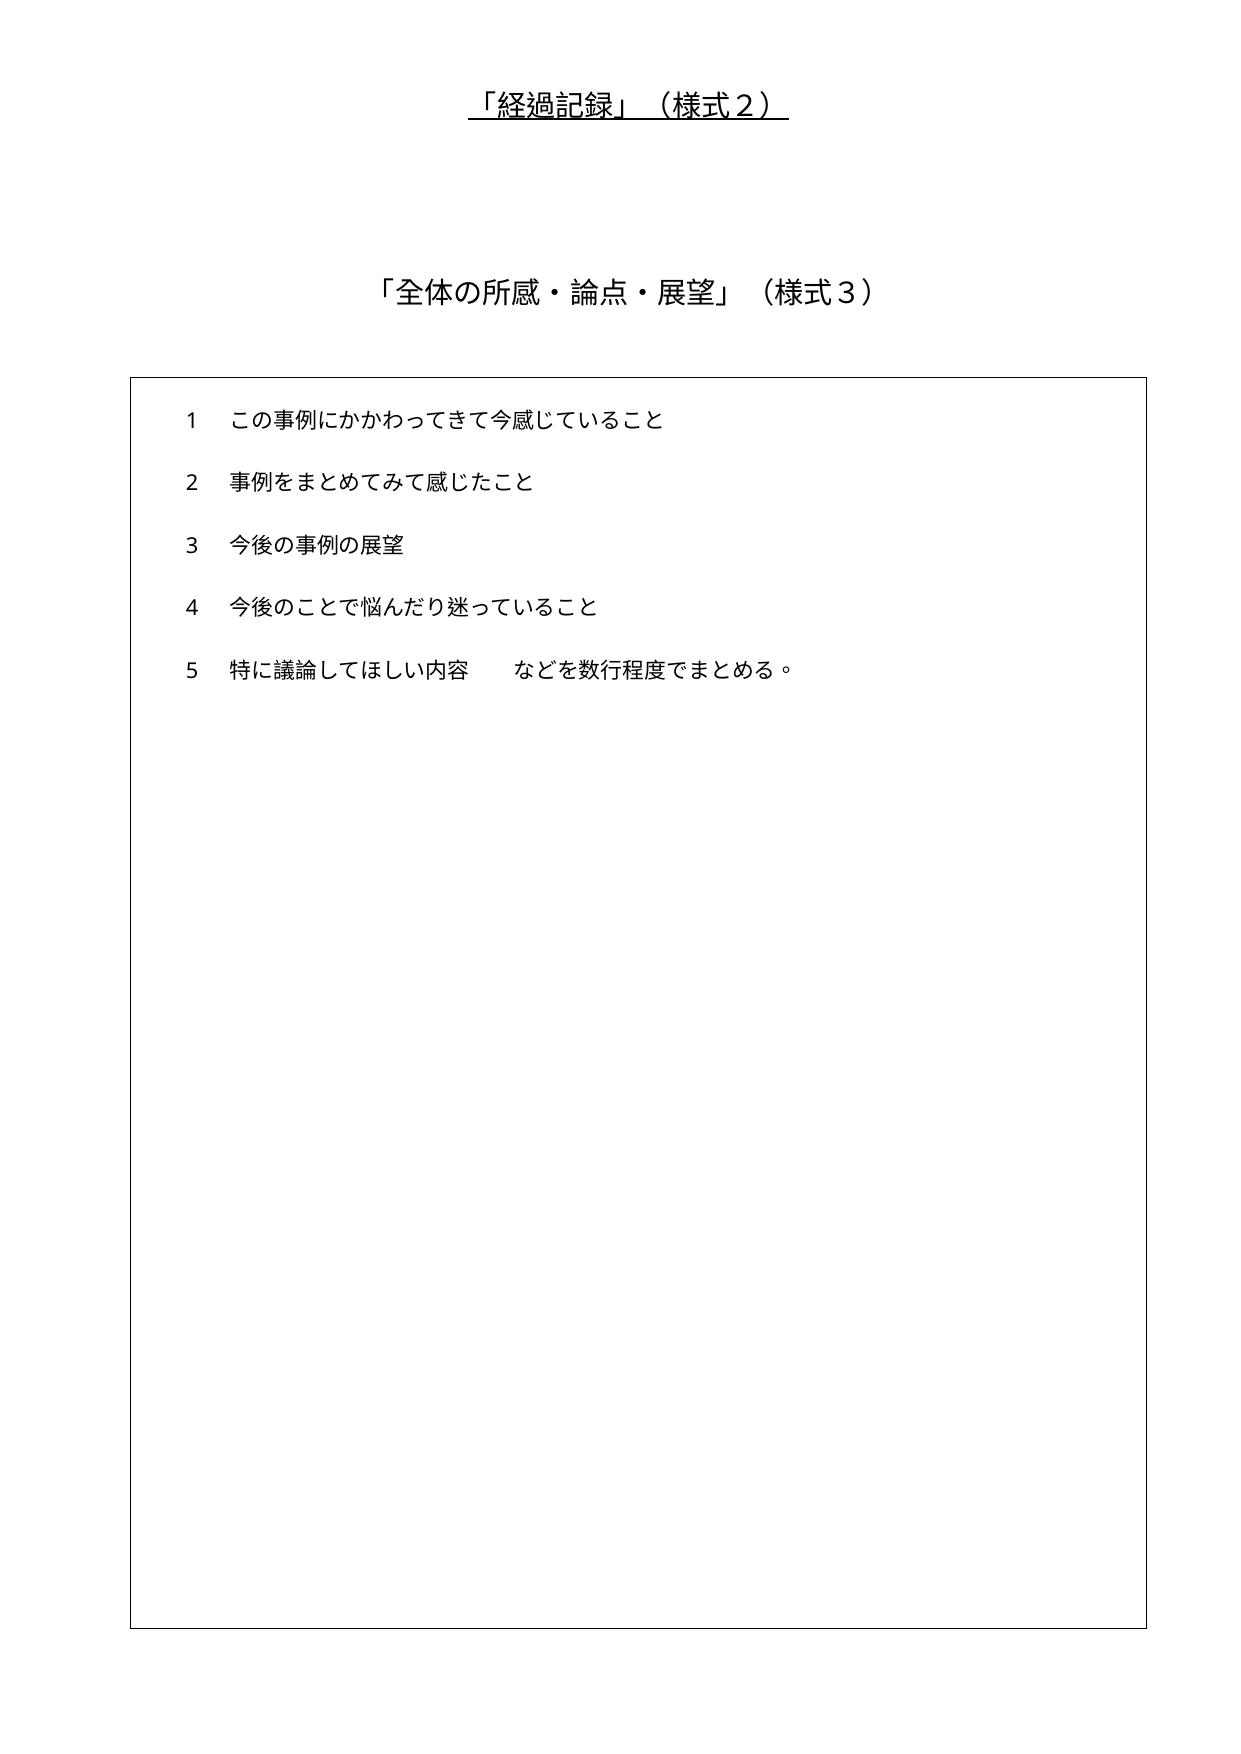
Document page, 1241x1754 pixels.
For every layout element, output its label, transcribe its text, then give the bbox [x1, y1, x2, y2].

text 「全体の所感・論点・展望」（様式３） [131, 252, 1125, 314]
text 「経過記録」（様式２） [131, 64, 1125, 127]
table_header この事例にかかわってきて今感じていること 事例をまとめてみて感じたこと 今後の事例の展望 今後のことで悩んだり迷っていること 特に議論してほしい内容 などを数行程度でまとめる。 [131, 378, 1146, 1628]
